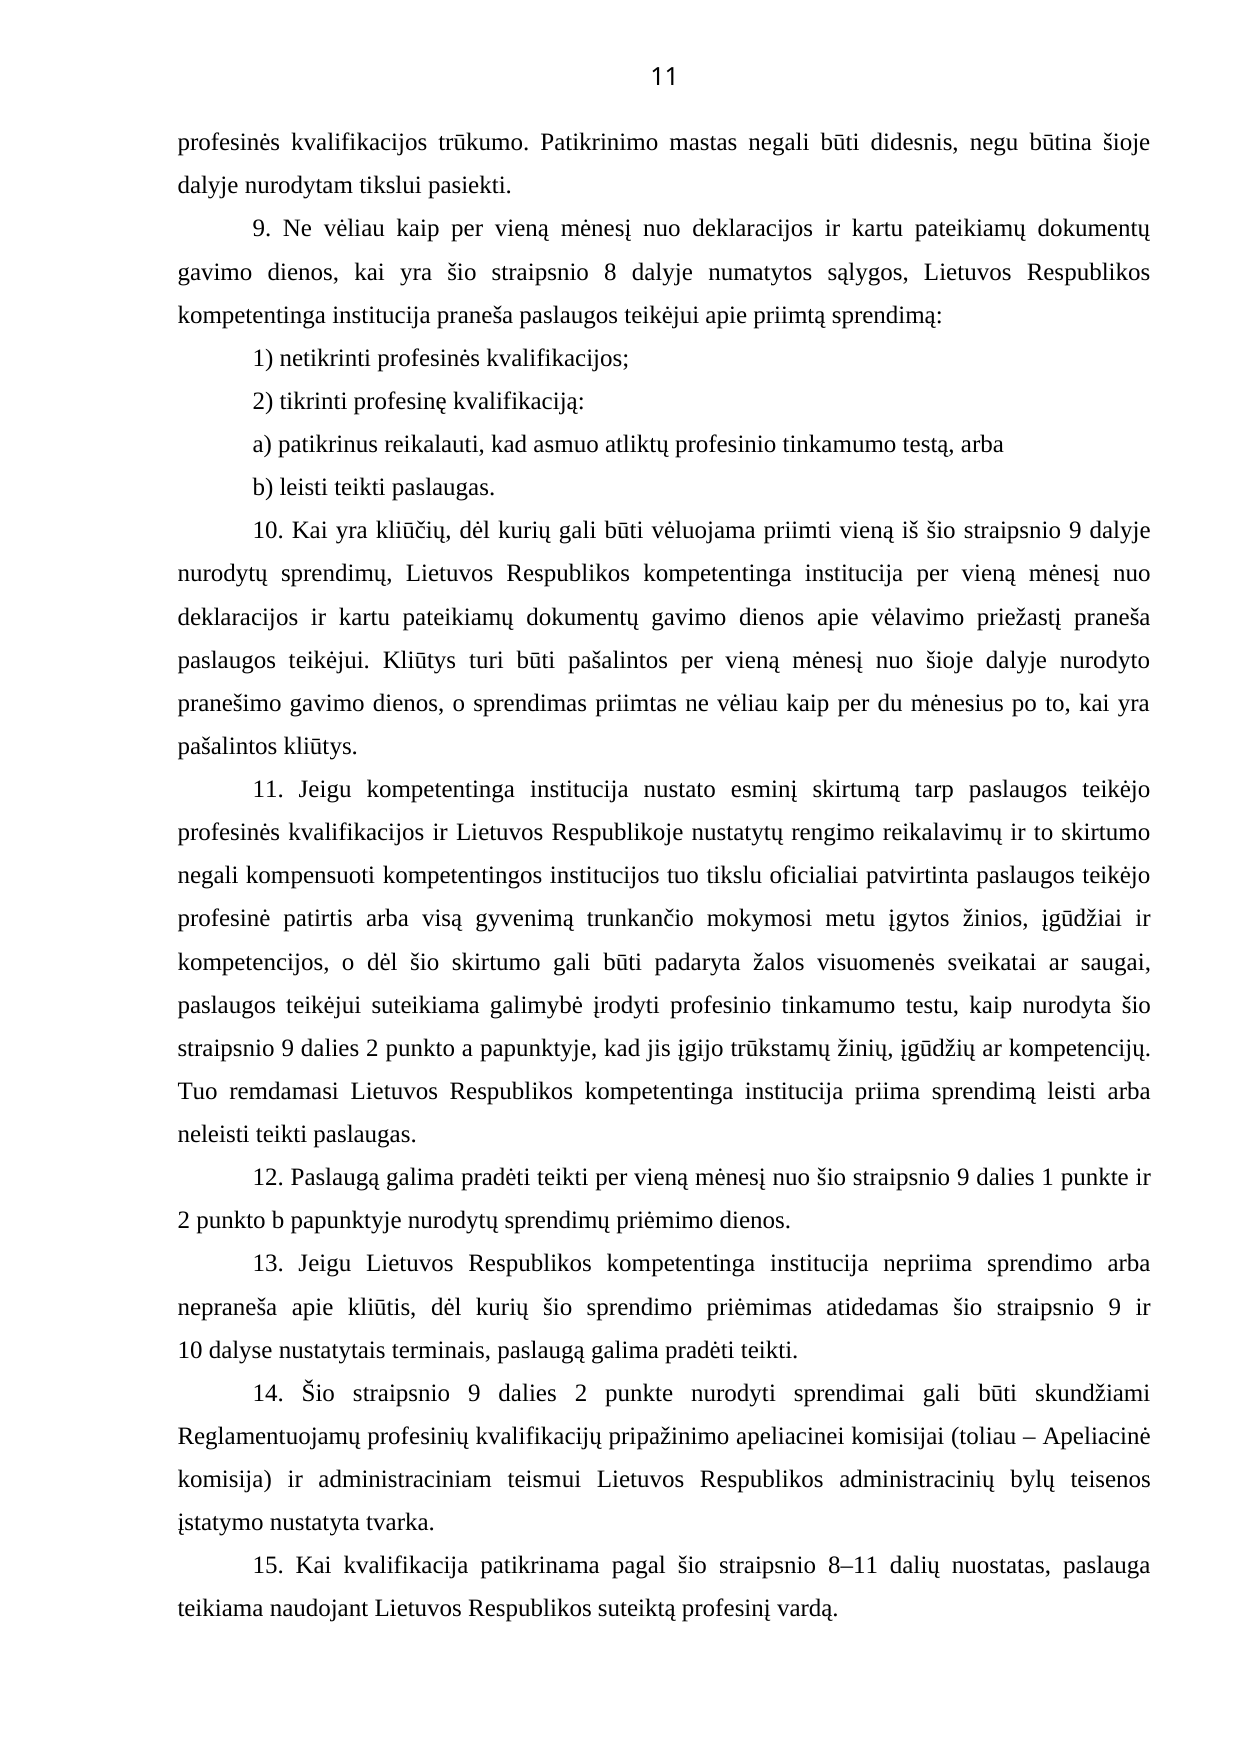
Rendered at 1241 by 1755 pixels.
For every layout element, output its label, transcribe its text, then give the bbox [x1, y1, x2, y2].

text 10. Kai yra kliūčių, dėl kurių gali būti vėluojama priimti vieną iš šio straipsnio 9 dalyje nurodytų sprendimų, Lietuvos Respublikos kompetentinga institucija per vieną mėnesį nuo deklaracijos ir kartu pateikiamų dokumentų gavimo dienos apie vėlavimo priežastį praneša paslaugos teikėjui. Kliūtys turi būti pašalintos per vieną mėnesį nuo šioje dalyje nurodyto pranešimo gavimo dienos, o sprendimas priimtas ne vėliau kaip per du mėnesius po to, kai yra pašalintos kliūtys. [177, 515, 1152, 760]
text b) leisti teikti paslaugas. [177, 472, 1152, 501]
text 14. Šio straipsnio 9 dalies 2 punkte nurodyti sprendimai gali būti skundžiami Reglamentuojamų profesinių kvalifikacijų pripažinimo apeliacinei komisijai (toliau – Apeliacinė komisija) ir administraciniam teismui Lietuvos Respublikos administracinių bylų teisenos įstatymo nustatyta tvarka. [177, 1378, 1152, 1536]
text 12. Paslaugą galima pradėti teikti per vieną mėnesį nuo šio straipsnio 9 dalies 1 punkte ir 2 punkto b papunktyje nurodytų sprendimų priėmimo dienos. [177, 1162, 1152, 1234]
text 2) tikrinti profesinę kvalifikaciją: [177, 386, 1152, 415]
text 13. Jeigu Lietuvos Respublikos kompetentinga institucija nepriima sprendimo arba nepraneša apie kliūtis, dėl kurių šio sprendimo priėmimas atidedamas šio straipsnio 9 ir 10 dalyse nustatytais terminais, paslaugą galima pradėti teikti. [177, 1248, 1152, 1363]
text 15. Kai kvalifikacija patikrinama pagal šio straipsnio 8–11 dalių nuostatas, paslauga teikiama naudojant Lietuvos Respublikos suteiktą profesinį vardą. [177, 1550, 1152, 1622]
text 11. Jeigu kompetentinga institucija nustato esminį skirtumą tarp paslaugos teikėjo profesinės kvalifikacijos ir Lietuvos Respublikoje nustatytų rengimo reikalavimų ir to skirtumo negali kompensuoti kompetentingos institucijos tuo tikslu oficialiai patvirtinta paslaugos teikėjo profesinė patirtis arba visą gyvenimą trunkančio mokymosi metu įgytos žinios, įgūdžiai ir kompetencijos, o dėl šio skirtumo gali būti padaryta žalos visuomenės sveikatai ar saugai, paslaugos teikėjui suteikiama galimybė įrodyti profesinio tinkamumo testu, kaip nurodyta šio straipsnio 9 dalies 2 punkto a papunktyje, kad jis įgijo trūkstamų žinių, įgūdžių ar kompetencijų. Tuo remdamasi Lietuvos Respublikos kompetentinga institucija priima sprendimą leisti arba neleisti teikti paslaugas. [177, 774, 1152, 1148]
text 1) netikrinti profesinės kvalifikacijos; [177, 343, 1152, 372]
text profesinės kvalifikacijos trūkumo. Patikrinimo mastas negali būti didesnis, negu būtina šioje dalyje nurodytam tikslui pasiekti. [177, 127, 1152, 199]
text 9. Ne vėliau kaip per vieną mėnesį nuo deklaracijos ir kartu pateikiamų dokumentų gavimo dienos, kai yra šio straipsnio 8 dalyje numatytos sąlygos, Lietuvos Respublikos kompetentinga institucija praneša paslaugos teikėjui apie priimtą sprendimą: [177, 213, 1152, 328]
text a) patikrinus reikalauti, kad asmuo atliktų profesinio tinkamumo testą, arba [177, 429, 1152, 458]
